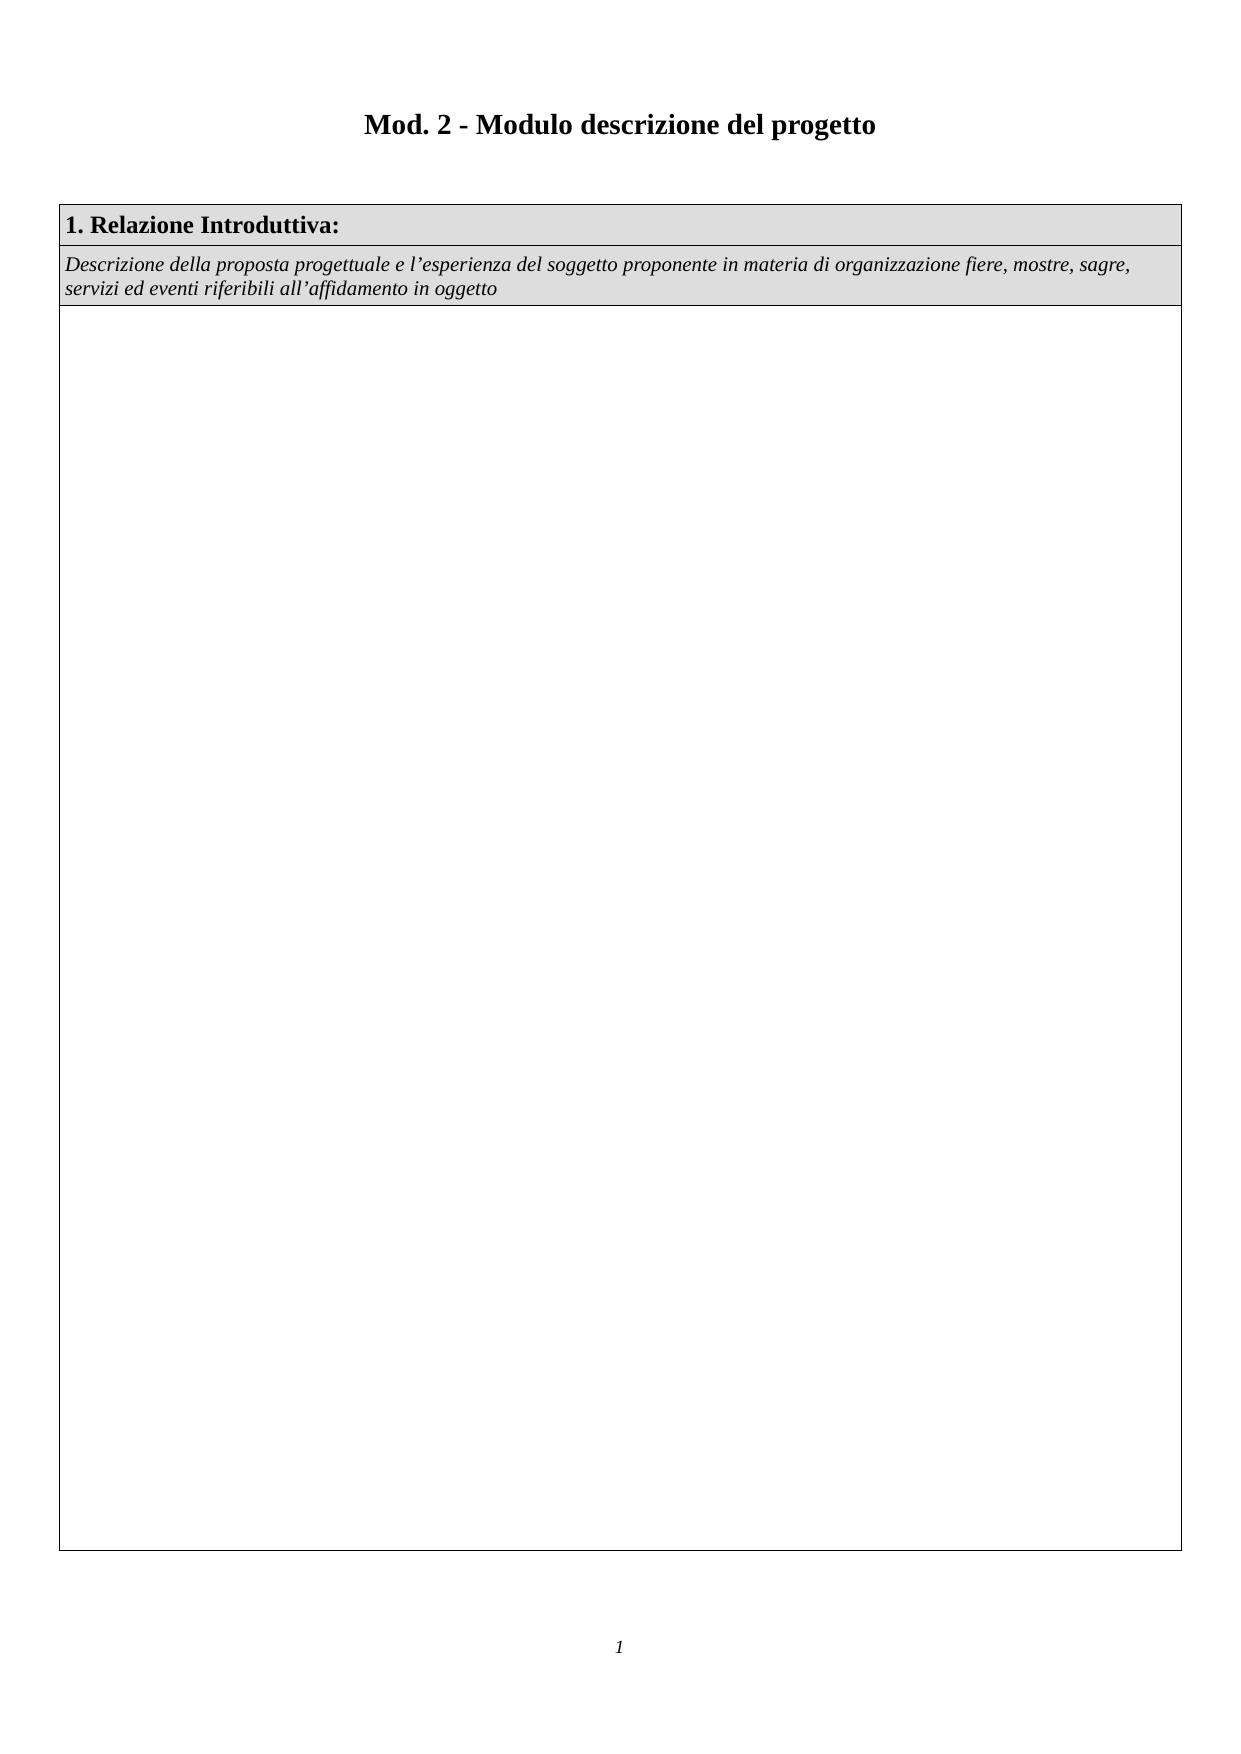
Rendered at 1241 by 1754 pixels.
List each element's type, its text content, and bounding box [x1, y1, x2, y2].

table_cell Descrizione della proposta progettuale e l’esperienza del soggetto proponente in materia di organizzazione fiere, mostre, sagre, servizi ed eventi riferibili all’affidamento in oggetto [60, 246, 1181, 305]
table_header 1. Relazione Introduttiva: [60, 205, 1181, 245]
text Mod. 2 - Modulo descrizione del progetto [59, 107, 1181, 141]
table_cell [60, 306, 1181, 1550]
